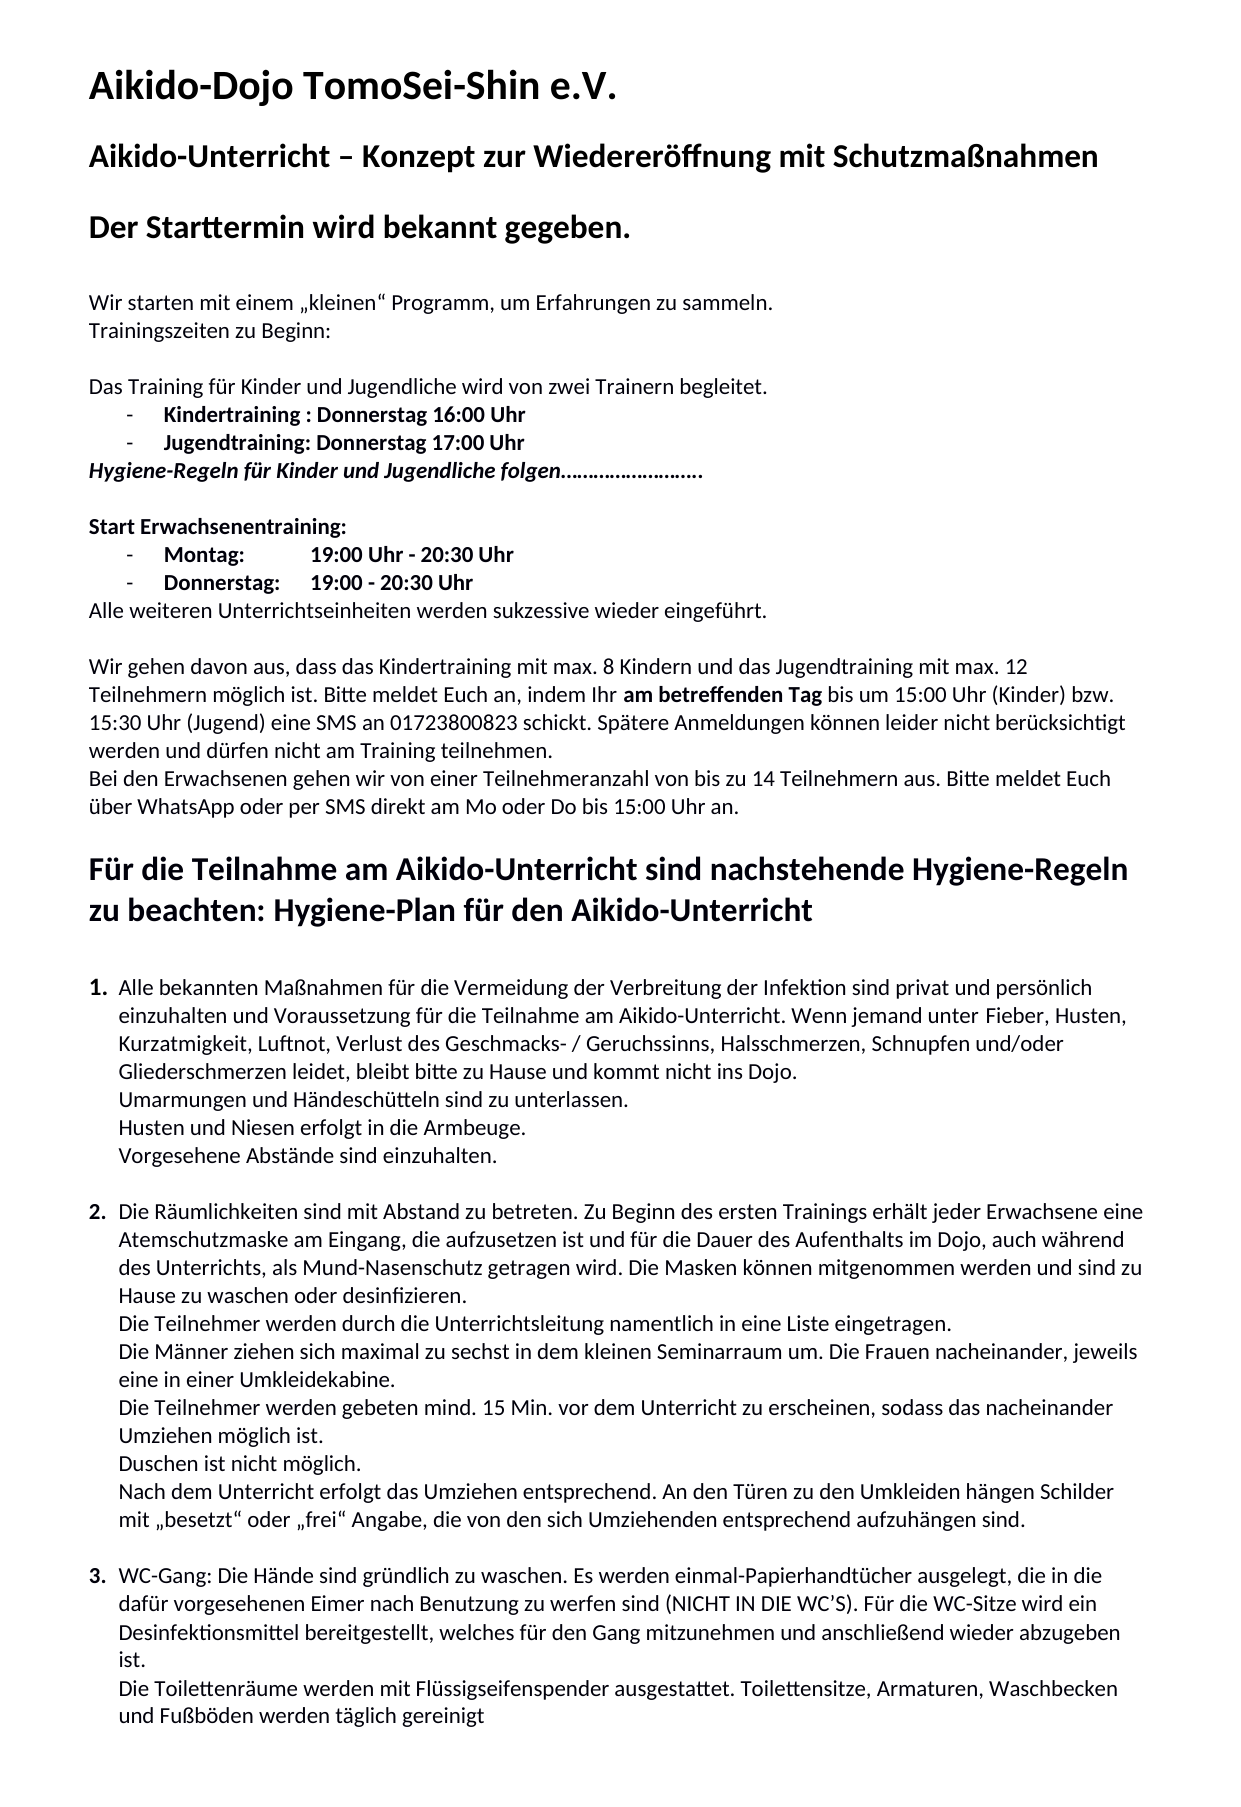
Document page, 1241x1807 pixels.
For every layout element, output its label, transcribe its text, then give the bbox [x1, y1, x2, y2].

text Duschen ist nicht möglich. [118, 1449, 1152, 1477]
list Montag: 19:00 Uhr - 20:30 Uhr [126, 540, 1152, 568]
list Die Räumlichkeiten sind mit Abstand zu betreten. Zu Beginn des ersten Trainings erhält jeder Erwachsene eine Atemschutzmaske am Eingang, die aufzusetzen ist und für die Dauer des Aufenthalts im Dojo, auch während des Unterrichts, als Mund-Nasenschutz getragen wird. Die Masken können mitgenommen werden und sind zu Hause zu waschen oder desinfizieren. [89, 1197, 1152, 1309]
text Hygiene-Regeln für Kinder und Jugendliche folgen…………………….. [89, 456, 1152, 484]
text Wir starten mit einem „kleinen“ Programm, um Erfahrungen zu sammeln. [89, 288, 1152, 316]
text Wir gehen davon aus, dass das Kindertraining mit max. 8 Kindern und das Jugendtraining mit max. 12 Teilnehmern möglich ist. Bitte meldet Euch an, indem Ihr am betreffenden Tag bis um 15:00 Uhr (Kinder) bzw. 15:30 Uhr (Jugend) eine SMS an 01723800823 schickt. Spätere Anmeldungen können leider nicht berücksichtigt werden und dürfen nicht am Training teilnehmen. [89, 652, 1152, 764]
text Trainingszeiten zu Beginn: [89, 316, 1152, 344]
text Umarmungen und Händeschütteln sind zu unterlassen. [89, 1085, 1152, 1113]
text Aikido-Dojo TomoSei-Shin e.V. [89, 59, 1152, 110]
text Husten und Niesen erfolgt in die Armbeuge. [118, 1113, 1152, 1141]
list Alle bekannten Maßnahmen für die Vermeidung der Verbreitung der Infektion sind privat und persönlich einzuhalten und Voraussetzung für die Teilnahme am Aikido-Unterricht. Wenn jemand unter Fieber, Husten, Kurzatmigkeit, Luftnot, Verlust des Geschmacks- / Geruchssinns, Halsschmerzen, Schnupfen und/oder Gliederschmerzen leidet, bleibt bitte zu Hause und kommt nicht ins Dojo. [89, 971, 1152, 1085]
list Donnerstag: 19:00 - 20:30 Uhr [126, 568, 1152, 596]
text Die Männer ziehen sich maximal zu sechst in dem kleinen Seminarraum um. Die Frauen nacheinander, jeweils eine in einer Umkleidekabine. [118, 1337, 1152, 1393]
text Das Training für Kinder und Jugendliche wird von zwei Trainern begleitet. [89, 372, 1152, 400]
text Aikido-Unterricht – Konzept zur Wiedereröffnung mit Schutzmaßnahmen [89, 135, 1152, 176]
text Für die Teilnahme am Aikido-Unterricht sind nachstehende Hygiene-Regeln zu beachten: Hygiene-Plan für den Aikido-Unterricht [89, 848, 1152, 930]
list Jugendtraining: Donnerstag 17:00 Uhr [126, 428, 1152, 456]
text Die Teilnehmer werden durch die Unterrichtsleitung namentlich in eine Liste eingetragen. [118, 1309, 1152, 1337]
text Start Erwachsenentraining: [89, 512, 1152, 540]
text Die Teilnehmer werden gebeten mind. 15 Min. vor dem Unterricht zu erscheinen, sodass das nacheinander Umziehen möglich ist. [118, 1393, 1152, 1449]
list Kindertraining : Donnerstag 16:00 Uhr [126, 400, 1152, 428]
text Nach dem Unterricht erfolgt das Umziehen entsprechend. An den Türen zu den Umkleiden hängen Schilder mit „besetzt“ oder „frei“ Angabe, die von den sich Umziehenden entsprechend aufzuhängen sind. [118, 1477, 1152, 1533]
text Bei den Erwachsenen gehen wir von einer Teilnehmeranzahl von bis zu 14 Teilnehmern aus. Bitte meldet Euch über WhatsApp oder per SMS direkt am Mo oder Do bis 15:00 Uhr an. [89, 764, 1152, 820]
list WC-Gang: Die Hände sind gründlich zu waschen. Es werden einmal-Papierhandtücher ausgelegt, die in die dafür vorgesehenen Eimer nach Benutzung zu werfen sind (NICHT IN DIE WC’S). Für die WC-Sitze wird ein Desinfektionsmittel bereitgestellt, welches für den Gang mitzunehmen und anschließend wieder abzugeben ist. [89, 1562, 1152, 1674]
text Vorgesehene Abstände sind einzuhalten. [118, 1141, 1152, 1169]
text Die Toilettenräume werden mit Flüssigseifenspender ausgestattet. Toilettensitze, Armaturen, Waschbecken und Fußböden werden täglich gereinigt [118, 1674, 1152, 1730]
text Alle weiteren Unterrichtseinheiten werden sukzessive wieder eingeführt. [89, 596, 1152, 624]
text Der Starttermin wird bekannt gegeben. [89, 207, 1152, 247]
